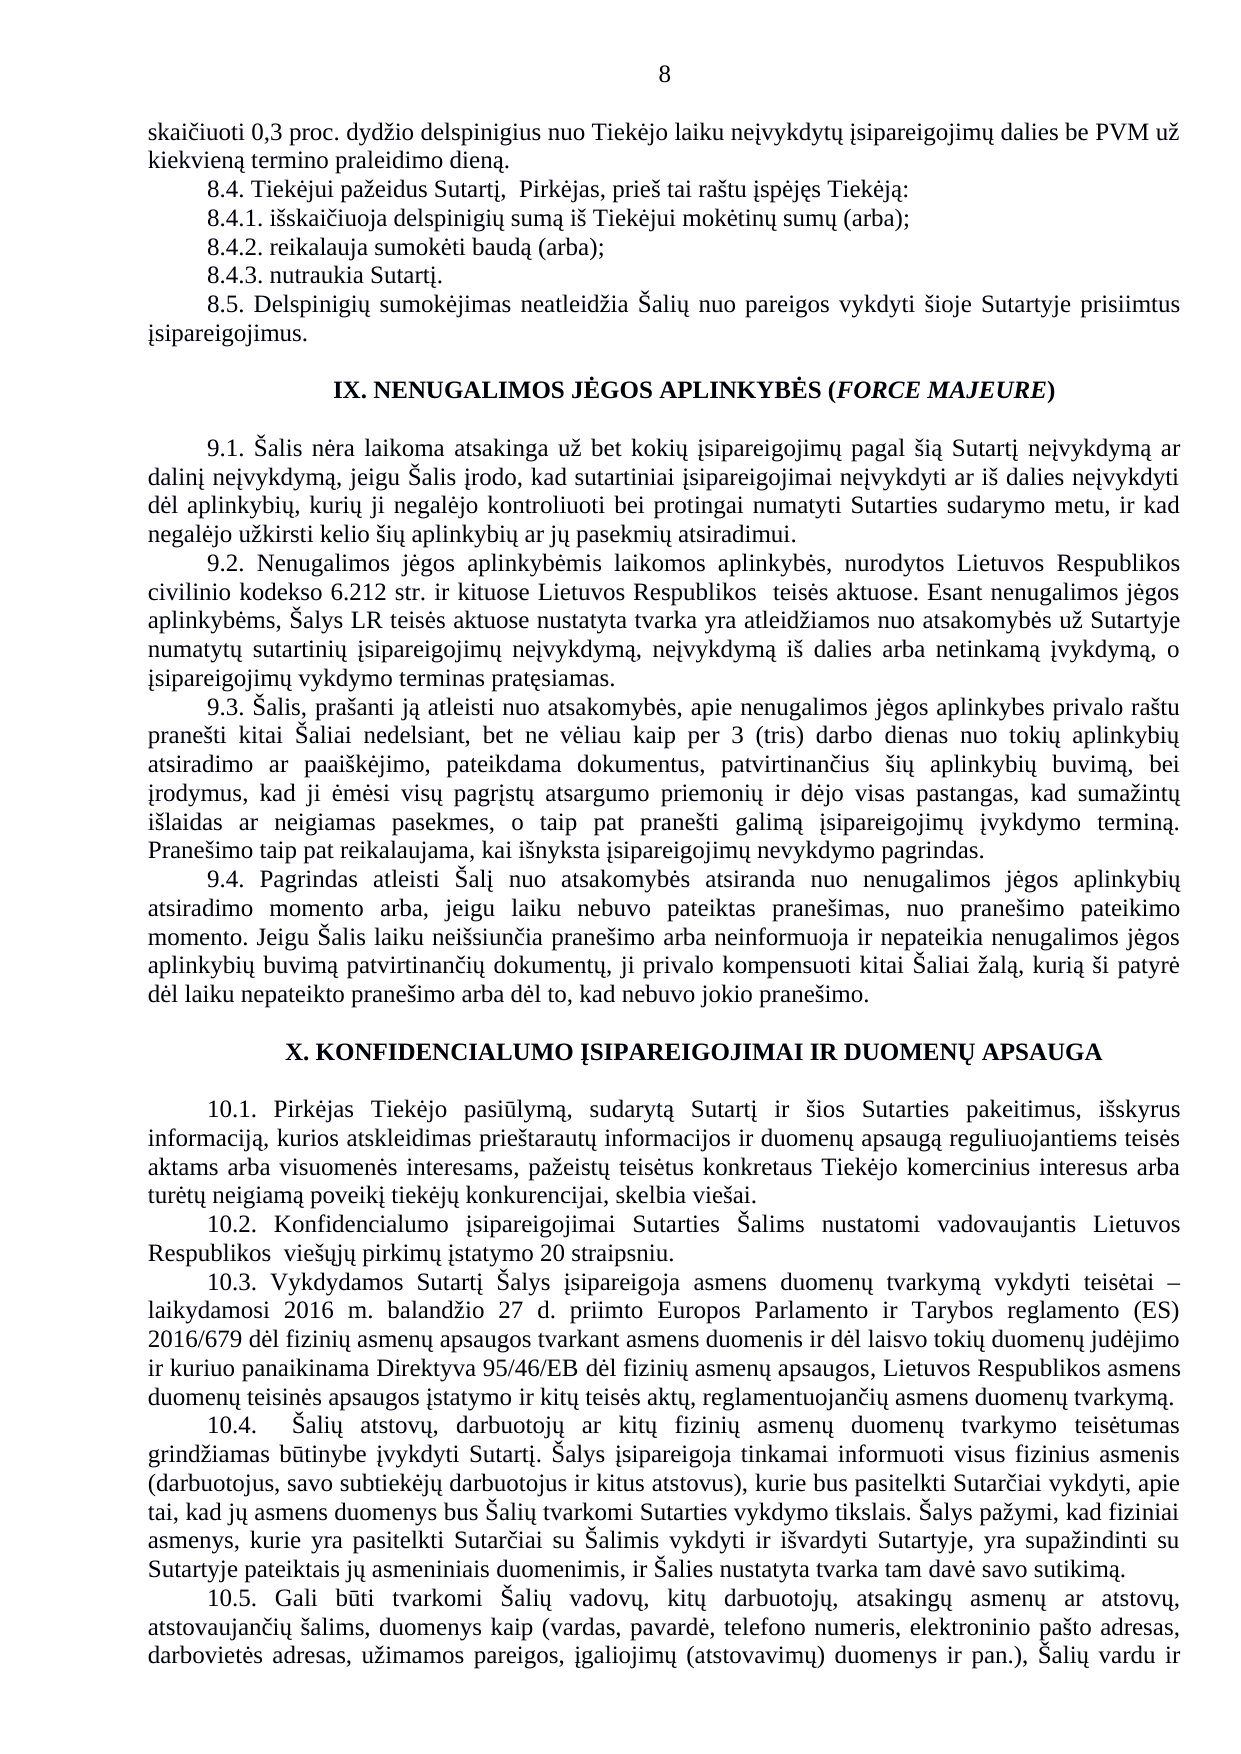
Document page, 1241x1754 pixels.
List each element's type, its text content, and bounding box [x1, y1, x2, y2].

text 8.5. Delspinigių sumokėjimas neatleidžia Šalių nuo pareigos vykdyti šioje Sutartyje prisiimtus įsipareigojimus. [148, 289, 1181, 347]
text 9.4. Pagrindas atleisti Šalį nuo atsakomybės atsiranda nuo nenugalimos jėgos aplinkybių atsiradimo momento arba, jeigu laiku nebuvo pateiktas pranešimas, nuo pranešimo pateikimo momento. Jeigu Šalis laiku neišsiunčia pranešimo arba neinformuoja ir nepateikia nenugalimos jėgos aplinkybių buvimą patvirtinančių dokumentų, ji privalo kompensuoti kitai Šaliai žalą, kurią ši patyrė dėl laiku nepateikto pranešimo arba dėl to, kad nebuvo jokio pranešimo. [148, 864, 1181, 1008]
text 9.3. Šalis, prašanti ją atleisti nuo atsakomybės, apie nenugalimos jėgos aplinkybes privalo raštu pranešti kitai Šaliai nedelsiant, bet ne vėliau kaip per 3 (tris) darbo dienas nuo tokių aplinkybių atsiradimo ar paaiškėjimo, pateikdama dokumentus, patvirtinančius šių aplinkybių buvimą, bei įrodymus, kad ji ėmėsi visų pagrįstų atsargumo priemonių ir dėjo visas pastangas, kad sumažintų išlaidas ar neigiamas pasekmes, o taip pat pranešti galimą įsipareigojimų įvykdymo terminą. Pranešimo taip pat reikalaujama, kai išnyksta įsipareigojimų nevykdymo pagrindas. [148, 692, 1181, 864]
text 8.4.1. išskaičiuoja delspinigių sumą iš Tiekėjui mokėtinų sumų (arba); [148, 203, 1181, 232]
text 8.4.2. reikalauja sumokėti baudą (arba); [148, 232, 1181, 260]
text 10.5. Gali būti tvarkomi Šalių vadovų, kitų darbuotojų, atsakingų asmenų ar atstovų, atstovaujančių šalims, duomenys kaip (vardas, pavardė, telefono numeris, elektroninio pašto adresas, darbovietės adresas, užimamos pareigos, įgaliojimų (atstovavimų) duomenys ir pan.), Šalių vardu ir [148, 1583, 1181, 1669]
text 10.1. Pirkėjas Tiekėjo pasiūlymą, sudarytą Sutartį ir šios Sutarties pakeitimus, išskyrus informaciją, kurios atskleidimas prieštarautų informacijos ir duomenų apsaugą reguliuojantiems teisės aktams arba visuomenės interesams, pažeistų teisėtus konkretaus Tiekėjo komercinius interesus arba turėtų neigiamą poveikį tiekėjų konkurencijai, skelbia viešai. [148, 1094, 1181, 1209]
text 9.2. Nenugalimos jėgos aplinkybėmis laikomos aplinkybės, nurodytos Lietuvos Respublikos civilinio kodekso 6.212 str. ir kituose Lietuvos Respublikos teisės aktuose. Esant nenugalimos jėgos aplinkybėms, Šalys LR teisės aktuose nustatyta tvarka yra atleidžiamos nuo atsakomybės už Sutartyje numatytų sutartinių įsipareigojimų neįvykdymą, neįvykdymą iš dalies arba netinkamą įvykdymą, o įsipareigojimų vykdymo terminas pratęsiamas. [148, 548, 1181, 692]
text 10.2. Konfidencialumo įsipareigojimai Sutarties Šalims nustatomi vadovaujantis Lietuvos Respublikos viešųjų pirkimų įstatymo 20 straipsniu. [148, 1209, 1181, 1267]
text IX. NENUGALIMOS JĖGOS APLINKYBĖS (FORCE MAJEURE) [148, 375, 1181, 404]
text 10.4. Šalių atstovų, darbuotojų ar kitų fizinių asmenų duomenų tvarkymo teisėtumas grindžiamas būtinybe įvykdyti Sutartį. Šalys įsipareigoja tinkamai informuoti visus fizinius asmenis (darbuotojus, savo subtiekėjų darbuotojus ir kitus atstovus), kurie bus pasitelkti Sutarčiai vykdyti, apie tai, kad jų asmens duomenys bus Šalių tvarkomi Sutarties vykdymo tikslais. Šalys pažymi, kad fiziniai asmenys, kurie yra pasitelkti Sutarčiai su Šalimis vykdyti ir išvardyti Sutartyje, yra supažindinti su Sutartyje pateiktais jų asmeniniais duomenimis, ir Šalies nustatyta tvarka tam davė savo sutikimą. [148, 1410, 1181, 1583]
text X. KONFIDENCIALUMO ĮSIPAREIGOJIMAI IR DUOMENŲ APSAUGA [148, 1037, 1181, 1065]
text skaičiuoti 0,3 proc. dydžio delspinigius nuo Tiekėjo laiku neįvykdytų įsipareigojimų dalies be PVM už kiekvieną termino praleidimo dieną. [148, 117, 1181, 174]
text 8.4.3. nutraukia Sutartį. [148, 260, 1181, 289]
text 8.4. Tiekėjui pažeidus Sutartį, Pirkėjas, prieš tai raštu įspėjęs Tiekėją: [148, 174, 1181, 203]
text 10.3. Vykdydamos Sutartį Šalys įsipareigoja asmens duomenų tvarkymą vykdyti teisėtai – laikydamosi 2016 m. balandžio 27 d. priimto Europos Parlamento ir Tarybos reglamento (ES) 2016/679 dėl fizinių asmenų apsaugos tvarkant asmens duomenis ir dėl laisvo tokių duomenų judėjimo ir kuriuo panaikinama Direktyva 95/46/EB dėl fizinių asmenų apsaugos, Lietuvos Respublikos asmens duomenų teisinės apsaugos įstatymo ir kitų teisės aktų, reglamentuojančių asmens duomenų tvarkymą. [148, 1267, 1181, 1410]
text 9.1. Šalis nėra laikoma atsakinga už bet kokių įsipareigojimų pagal šią Sutartį neįvykdymą ar dalinį neįvykdymą, jeigu Šalis įrodo, kad sutartiniai įsipareigojimai neįvykdyti ar iš dalies neįvykdyti dėl aplinkybių, kurių ji negalėjo kontroliuoti bei protingai numatyti Sutarties sudarymo metu, ir kad negalėjo užkirsti kelio šių aplinkybių ar jų pasekmių atsiradimui. [148, 433, 1181, 548]
